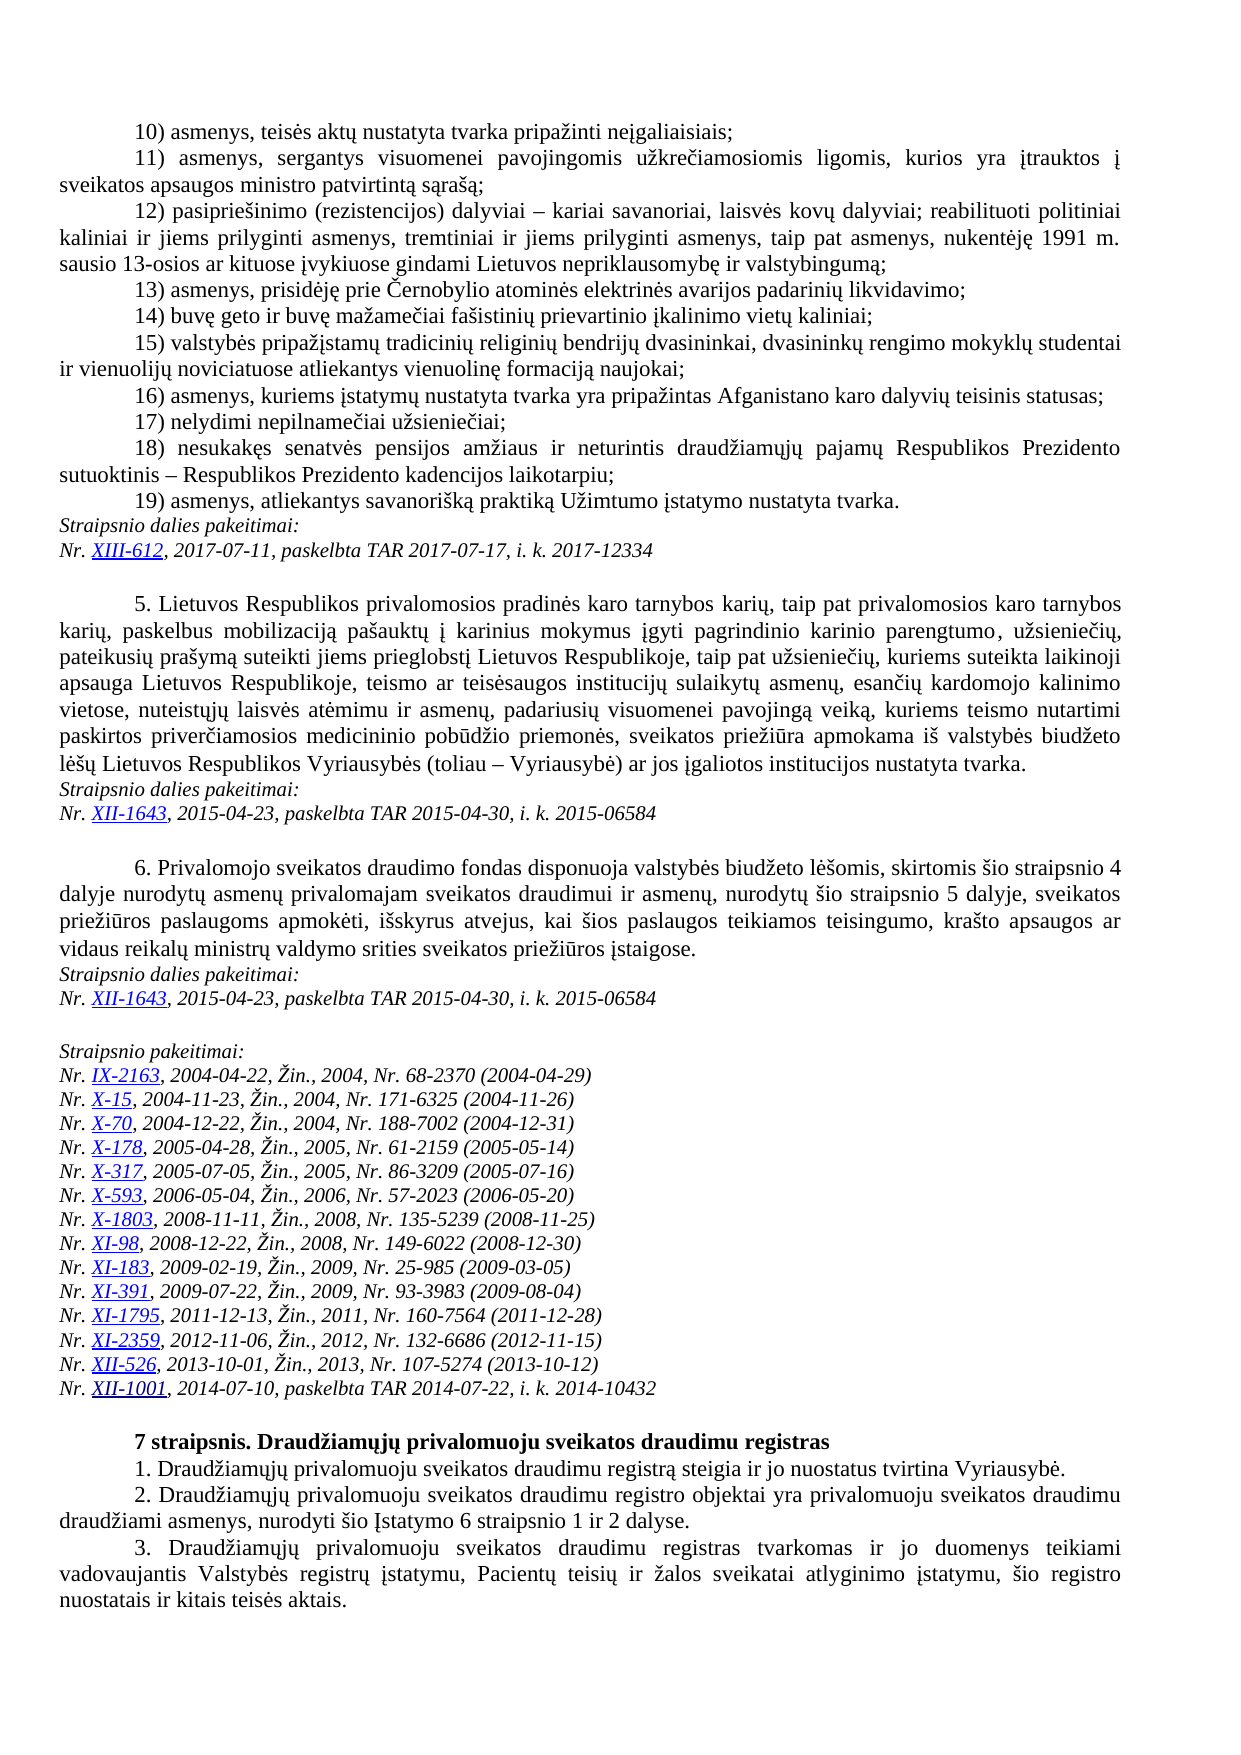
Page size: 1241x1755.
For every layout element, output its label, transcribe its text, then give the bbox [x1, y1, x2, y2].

text Nr. XIII-612, 2017-07-11, paskelbta TAR 2017-07-17, i. k. 2017-12334 [59, 537, 1122, 562]
text 7 straipsnis. Draudžiamųjų privalomuoju sveikatos draudimu registras [59, 1428, 1122, 1455]
text 16) asmenys, kuriems įstatymų nustatyta tvarka yra pripažintas Afganistano karo dalyvių teisinis statusas; [59, 382, 1122, 408]
text 12) pasipriešinimo (rezistencijos) dalyviai – kariai savanoriai, laisvės kovų dalyviai; reabilituoti politiniai kaliniai ir jiems prilyginti asmenys, tremtiniai ir jiems prilyginti asmenys, taip pat asmenys, nukentėję 1991 m. sausio 13-osios ar kituose įvykiuose gindami Lietuvos nepriklausomybę ir valstybingumą; [59, 197, 1122, 276]
text Nr. XII-526, 2013-10-01, Žin., 2013, Nr. 107-5274 (2013-10-12) [59, 1352, 1122, 1376]
text Nr. XII-1001, 2014-07-10, paskelbta TAR 2014-07-22, i. k. 2014-10432 [59, 1376, 1122, 1400]
text Nr. XI-391, 2009-07-22, Žin., 2009, Nr. 93-3983 (2009-08-04) [59, 1279, 1122, 1303]
text Nr. XI-2359, 2012-11-06, Žin., 2012, Nr. 132-6686 (2012-11-15) [59, 1327, 1122, 1352]
text Straipsnio dalies pakeitimai: [59, 513, 1122, 537]
text 5. Lietuvos Respublikos privalomosios pradinės karo tarnybos karių, taip pat privalomosios karo tarnybos karių, paskelbus mobilizaciją pašauktų į karinius mokymus įgyti pagrindinio karinio parengtumo, užsieniečių, pateikusių prašymą suteikti jiems prieglobstį Lietuvos Respublikoje, taip pat užsieniečių, kuriems suteikta laikinoji apsauga Lietuvos Respublikoje, teismo ar teisėsaugos institucijų sulaikytų asmenų, esančių kardomojo kalinimo vietose, nuteistųjų laisvės atėmimu ir asmenų, padariusių visuomenei pavojingą veiką, kuriems teismo nutartimi paskirtos priverčiamosios medicininio pobūdžio priemonės, sveikatos priežiūra apmokama iš valstybės biudžeto lėšų Lietuvos Respublikos Vyriausybės (toliau – Vyriausybė) ar jos įgaliotos institucijos nustatyta tvarka. [59, 590, 1122, 777]
text 19) asmenys, atliekantys savanorišką praktiką Užimtumo įstatymo nustatyta tvarka. [59, 487, 1122, 513]
text Nr. XII-1643, 2015-04-23, paskelbta TAR 2015-04-30, i. k. 2015-06584 [59, 986, 1122, 1010]
text 11) asmenys, sergantys visuomenei pavojingomis užkrečiamosiomis ligomis, kurios yra įtrauktos į sveikatos apsaugos ministro patvirtintą sąrašą; [59, 144, 1122, 197]
text 18) nesukakęs senatvės pensijos amžiaus ir neturintis draudžiamųjų pajamų Respublikos Prezidento sutuoktinis – Respublikos Prezidento kadencijos laikotarpiu; [59, 434, 1122, 487]
text Straipsnio pakeitimai: [59, 1039, 1122, 1063]
text Nr. X-178, 2005-04-28, Žin., 2005, Nr. 61-2159 (2005-05-14) [59, 1135, 1122, 1159]
text Nr. XI-1795, 2011-12-13, Žin., 2011, Nr. 160-7564 (2011-12-28) [59, 1303, 1122, 1327]
text 10) asmenys, teisės aktų nustatyta tvarka pripažinti neįgaliaisiais; [59, 118, 1122, 144]
text Nr. IX-2163, 2004-04-22, Žin., 2004, Nr. 68-2370 (2004-04-29) [59, 1063, 1122, 1087]
text Nr. XI-183, 2009-02-19, Žin., 2009, Nr. 25-985 (2009-03-05) [59, 1255, 1122, 1279]
text Nr. X-15, 2004-11-23, Žin., 2004, Nr. 171-6325 (2004-11-26) [59, 1087, 1122, 1111]
text 3. Draudžiamųjų privalomuoju sveikatos draudimu registras tvarkomas ir jo duomenys teikiami vadovaujantis Valstybės registrų įstatymu, Pacientų teisių ir žalos sveikatai atlyginimo įstatymu, šio registro nuostatais ir kitais teisės aktais. [59, 1534, 1122, 1613]
text 1. Draudžiamųjų privalomuoju sveikatos draudimu registrą steigia ir jo nuostatus tvirtina Vyriausybė. [59, 1455, 1122, 1481]
text 2. Draudžiamųjų privalomuoju sveikatos draudimu registro objektai yra privalomuoju sveikatos draudimu draudžiami asmenys, nurodyti šio Įstatymo 6 straipsnio 1 ir 2 dalyse. [59, 1481, 1122, 1534]
text Nr. XII-1643, 2015-04-23, paskelbta TAR 2015-04-30, i. k. 2015-06584 [59, 801, 1122, 825]
text Nr. X-317, 2005-07-05, Žin., 2005, Nr. 86-3209 (2005-07-16) [59, 1159, 1122, 1183]
text Nr. XI-98, 2008-12-22, Žin., 2008, Nr. 149-6022 (2008-12-30) [59, 1231, 1122, 1255]
text 15) valstybės pripažįstamų tradicinių religinių bendrijų dvasininkai, dvasininkų rengimo mokyklų studentai ir vienuolijų noviciatuose atliekantys vienuolinę formaciją naujokai; [59, 329, 1122, 382]
text 6. Privalomojo sveikatos draudimo fondas disponuoja valstybės biudžeto lėšomis, skirtomis šio straipsnio 4 dalyje nurodytų asmenų privalomajam sveikatos draudimui ir asmenų, nurodytų šio straipsnio 5 dalyje, sveikatos priežiūros paslaugoms apmokėti, išskyrus atvejus, kai šios paslaugos teikiamos teisingumo, krašto apsaugos ar vidaus reikalų ministrų valdymo srities sveikatos priežiūros įstaigose. [59, 854, 1122, 962]
text 17) nelydimi nepilnamečiai užsieniečiai; [59, 408, 1122, 434]
text Nr. X-593, 2006-05-04, Žin., 2006, Nr. 57-2023 (2006-05-20) [59, 1183, 1122, 1207]
text Straipsnio dalies pakeitimai: [59, 777, 1122, 801]
text Straipsnio dalies pakeitimai: [59, 962, 1122, 986]
text 13) asmenys, prisidėję prie Černobylio atominės elektrinės avarijos padarinių likvidavimo; [59, 276, 1122, 303]
text Nr. X-1803, 2008-11-11, Žin., 2008, Nr. 135-5239 (2008-11-25) [59, 1207, 1122, 1231]
text 14) buvę geto ir buvę mažamečiai fašistinių prievartinio įkalinimo vietų kaliniai; [59, 303, 1122, 329]
text Nr. X-70, 2004-12-22, Žin., 2004, Nr. 188-7002 (2004-12-31) [59, 1111, 1122, 1135]
